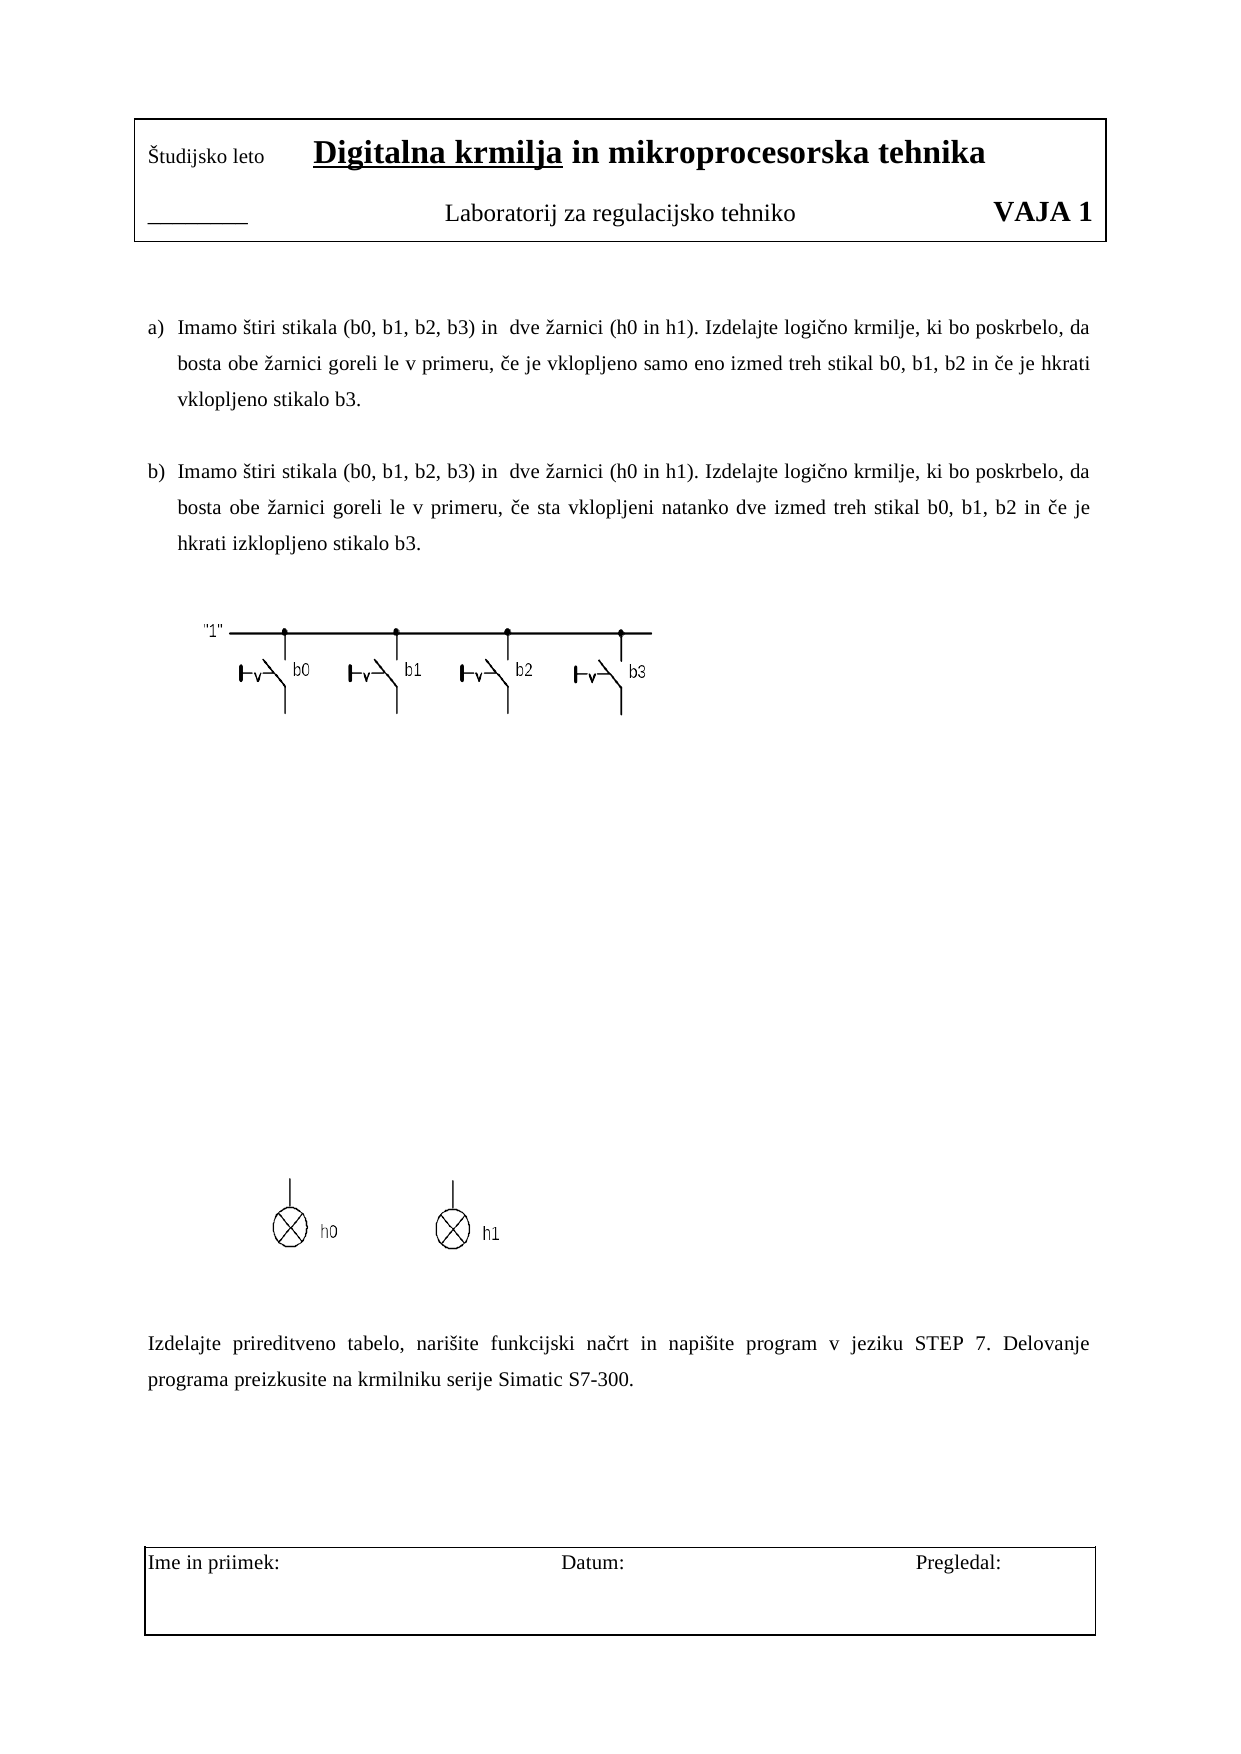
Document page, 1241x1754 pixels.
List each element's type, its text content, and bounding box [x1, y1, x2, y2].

text Izdelajte prireditveno tabelo, narišite funkcijski načrt in napišite program v jeziku STEP 7. Delovanje programa preizkusite na krmilniku serije Simatic S7-300. [148, 1331, 1092, 1391]
text a) Imamo štiri stikala (b0, b1, b2, b3) in dve žarnici (h0 in h1). Izdelajte logično krmilje, ki bo poskrbelo, da bosta obe žarnici goreli le v primeru, če je vklopljeno samo eno izmed treh stikal b0, b1, b2 in če je hkrati vklopljeno stikalo b3. [148, 315, 1092, 411]
text b) Imamo štiri stikala (b0, b1, b2, b3) in dve žarnici (h0 in h1). Izdelajte logično krmilje, ki bo poskrbelo, da bosta obe žarnici goreli le v primeru, če sta vklopljeni natanko dve izmed treh stikal b0, b1, b2 in če je hkrati izklopljeno stikalo b3. [148, 459, 1092, 555]
